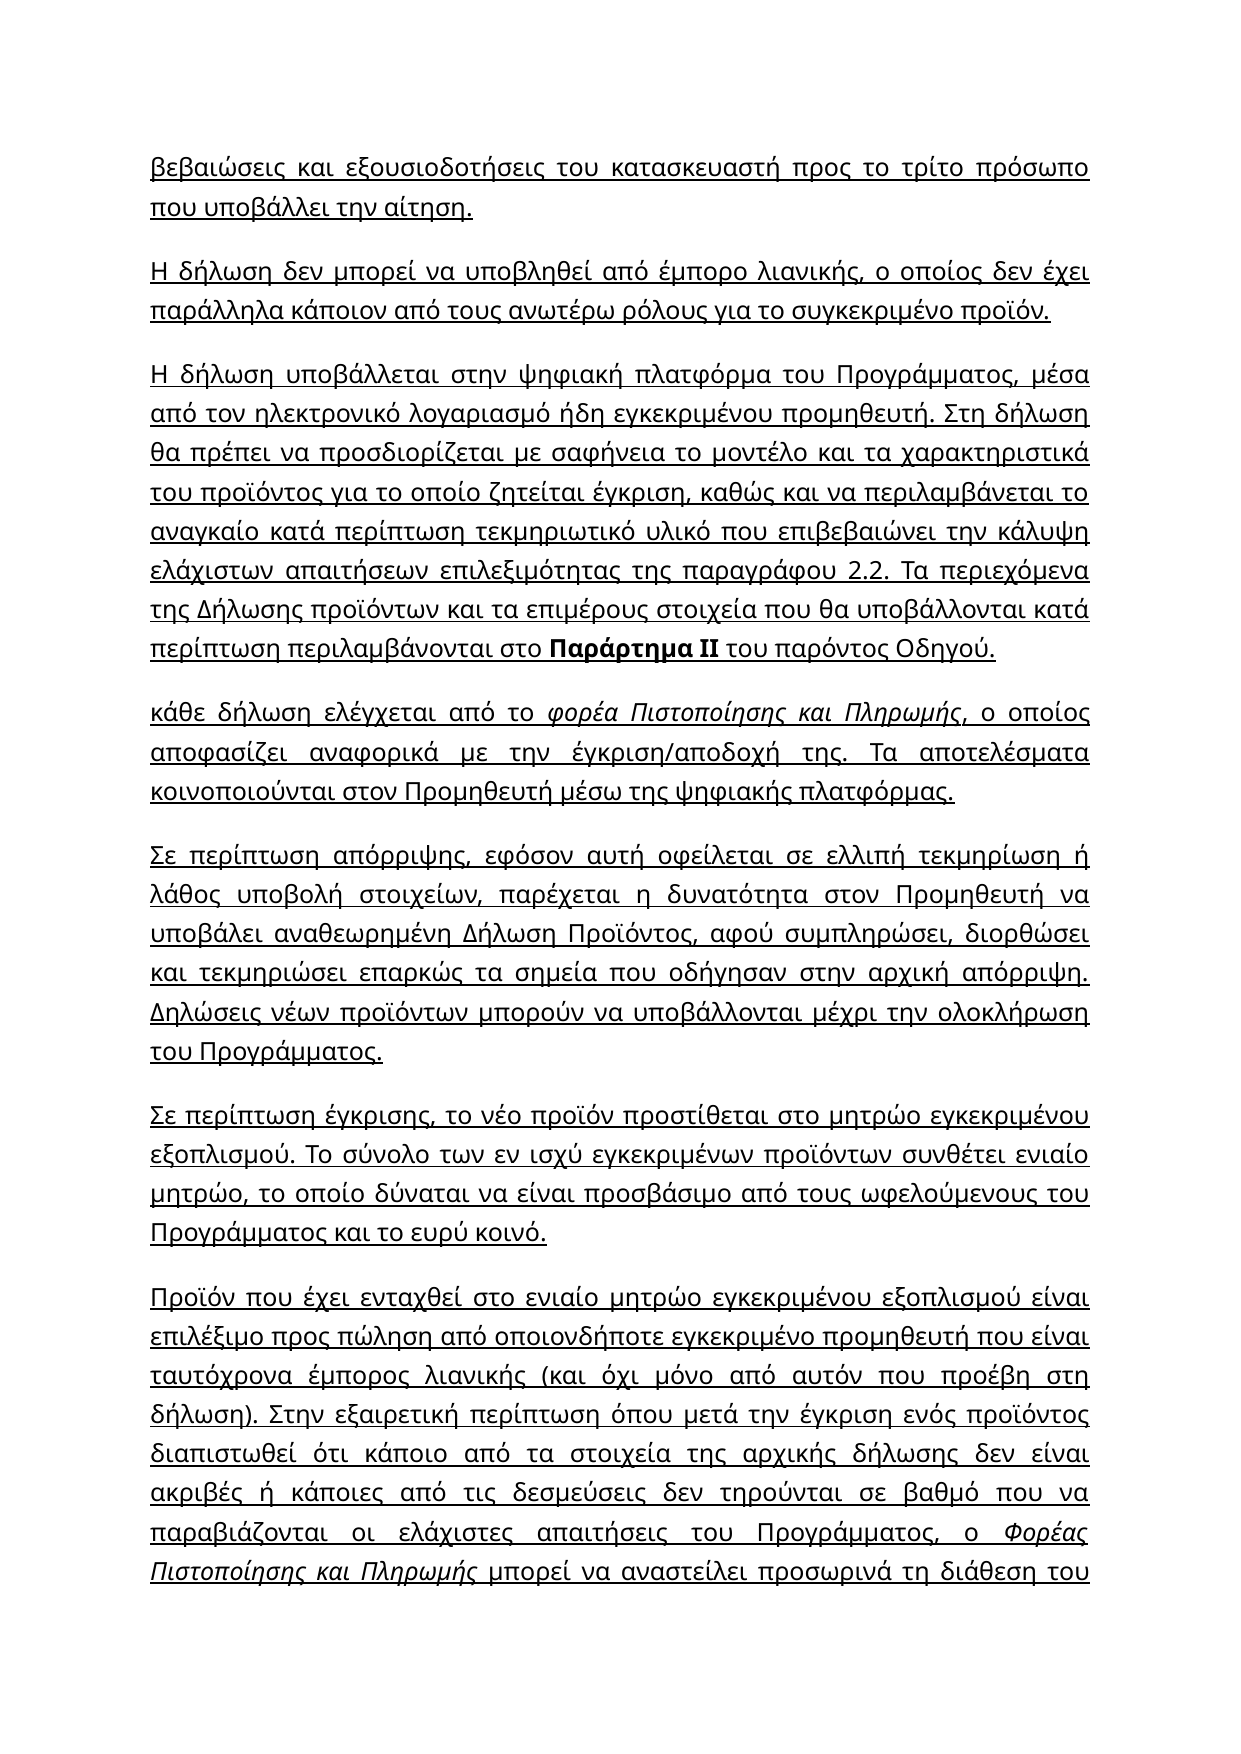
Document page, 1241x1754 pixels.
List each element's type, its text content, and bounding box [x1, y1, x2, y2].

text αποφασίζει αναφορικά με την έγκριση/αποδοχή της. Τα αποτελέσματα [150, 725, 1090, 763]
text παράλληλα κάποιον από τους ανωτέρω ρόλους για το συγκεκριμένο προϊόν. [150, 284, 1090, 327]
text μητρώο, το οποίο δύναται να είναι προσβάσιμο από τους ωφελούμενους του [150, 1167, 1090, 1205]
text περίπτωση περιλαμβάνονται στο Παράρτημα ΙΙ του παρόντος Οδηγού. [150, 622, 1090, 665]
text κοινοποιούνται στον Προμηθευτή μέσω της ψηφιακής πλατφόρμας. [150, 765, 1090, 807]
text του προϊόντος για το οποίο ζητείται έγκριση, καθώς και να περιλαμβάνεται το αναγκαίο κατά περίπτωση τεκμηριωτικό υλικό που επιβεβαιώνει την κάλυψη [150, 466, 1090, 542]
text ταυτόχρονα έμπορος λιανικής (και όχι μόνο από αυτόν που προέβη στη [150, 1349, 1090, 1386]
text της Δήλωσης προϊόντων και τα επιμέρους στοιχεία που θα υποβάλλονται κατά [150, 583, 1090, 621]
text βεβαιώσεις και εξουσιοδοτήσεις του κατασκευαστή προς το τρίτο πρόσωπο [150, 150, 1090, 179]
text παραβιάζονται οι ελάχιστες απαιτήσεις του Προγράμματος, ο Φορέας Πιστοποίησης και Πληρωμής μπορεί να αναστείλει προσωρινά τη διάθεση του [150, 1506, 1090, 1582]
text Η δήλωση υποβάλλεται στην ψηφιακή πλατφόρμα του Προγράμματος, μέσα [150, 357, 1090, 386]
text Σε περίπτωση απόρριψης, εφόσον αυτή οφείλεται σε ελλιπή τεκμηρίωση ή [150, 837, 1090, 866]
text που υποβάλλει την αίτηση. [150, 181, 1090, 223]
text και τεκμηριώσει επαρκώς τα σημεία που οδήγησαν στην αρχική απόρριψη. [150, 947, 1090, 984]
text λάθος υποβολή στοιχείων, παρέχεται η δυνατότητα στον Προμηθευτή να [150, 868, 1090, 906]
text υποβάλει αναθεωρημένη Δήλωση Προϊόντος, αφού συμπληρώσει, διορθώσει [150, 907, 1090, 945]
text ελάχιστων απαιτήσεων επιλεξιμότητας της παραγράφου 2.2. Τα περιεχόμενα [150, 544, 1090, 581]
text Δηλώσεις νέων προϊόντων μπορούν να υποβάλλονται μέχρι την ολοκλήρωση [150, 986, 1090, 1023]
text του Προγράμματος. [150, 1025, 1090, 1067]
text διαπιστωθεί ότι κάποιο από τα στοιχεία της αρχικής δήλωσης δεν είναι [150, 1427, 1090, 1465]
text δήλωση). Στην εξαιρετική περίπτωση όπου μετά την έγκριση ενός προϊόντος [150, 1388, 1090, 1426]
text από τον ηλεκτρονικό λογαριασμό ήδη εγκεκριμένου προμηθευτή. Στη δήλωση [150, 387, 1090, 425]
text Η δήλωση δεν μπορεί να υποβληθεί από έμπορο λιανικής, ο οποίος δεν έχει [150, 253, 1090, 282]
text Προϊόν που έχει ενταχθεί στο ενιαίο μητρώο εγκεκριμένου εξοπλισμού είναι [150, 1279, 1090, 1308]
text επιλέξιμο προς πώληση από οποιονδήποτε εγκεκριμένο προμηθευτή που είναι [150, 1310, 1090, 1347]
text εξοπλισμού. Το σύνολο των εν ισχύ εγκεκριμένων προϊόντων συνθέτει ενιαίο [150, 1128, 1090, 1166]
text θα πρέπει να προσδιορίζεται με σαφήνεια το μοντέλο και τα χαρακτηριστικά [150, 427, 1090, 464]
text κάθε δήλωση ελέγχεται από το φορέα Πιστοποίησης και Πληρωμής, ο οποίος [150, 695, 1090, 724]
text Προγράμματος και το ευρύ κοινό. [150, 1207, 1090, 1249]
text Σε περίπτωση έγκρισης, το νέο προϊόν προστίθεται στο μητρώο εγκεκριμένου [150, 1097, 1090, 1126]
text ακριβές ή κάποιες από τις δεσμεύσεις δεν τηρούνται σε βαθμό που να [150, 1467, 1090, 1504]
